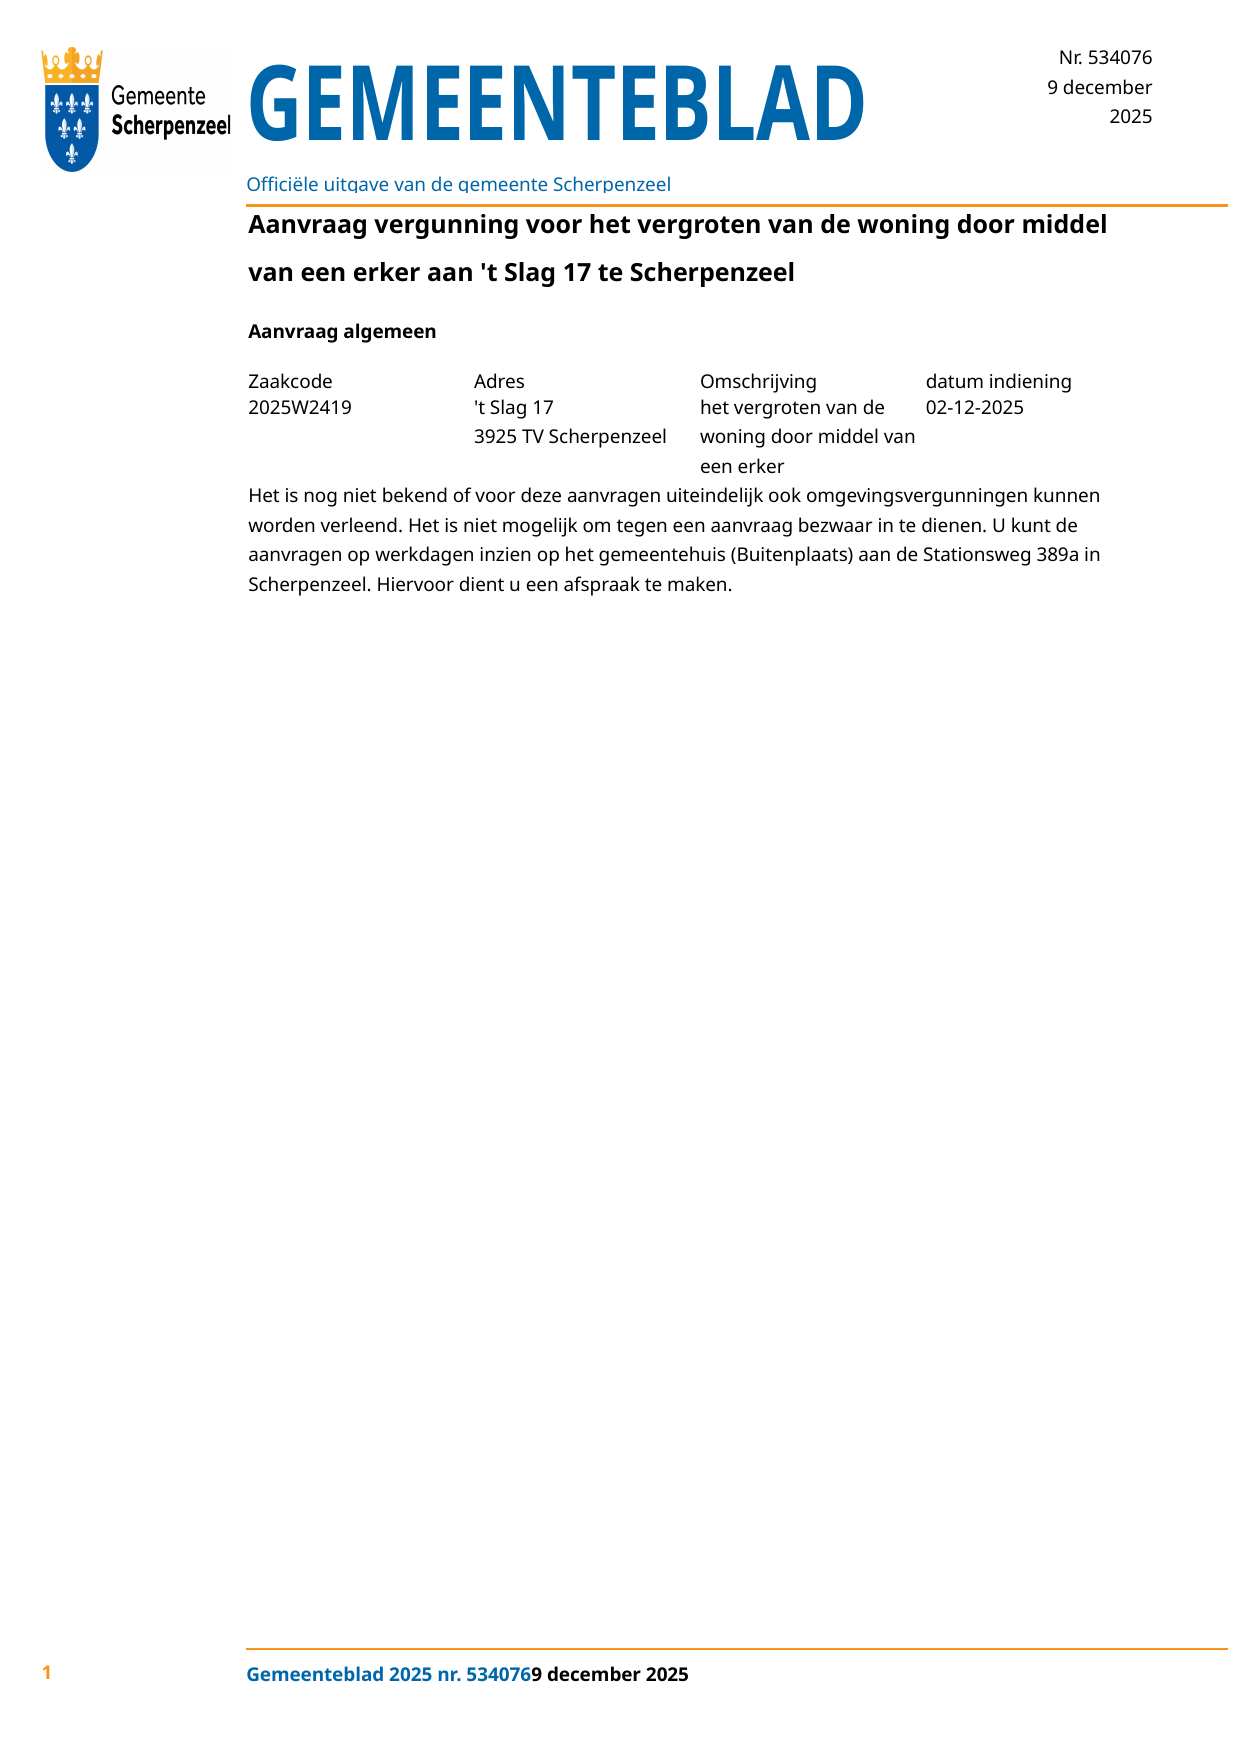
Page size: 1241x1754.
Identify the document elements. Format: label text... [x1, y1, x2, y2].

text Aanvraag vergunning voor het vergroten van de woning door middel van een erker aan 't Slag 17 te Scherpenzeel [248, 207, 1152, 288]
table_header Zaakcode [248, 369, 474, 394]
picture [41, 47, 231, 172]
table_cell 2025W2419 [248, 394, 474, 479]
table_cell het vergroten van de woning door middel van een erker [700, 394, 926, 479]
table_cell 02-12-2025 [926, 394, 1152, 479]
text Aanvraag algemeen [248, 318, 1152, 344]
table_header Omschrijving [700, 369, 926, 394]
table_header Adres [474, 369, 700, 394]
text Het is nog niet bekend of voor deze aanvragen uiteindelijk ook omgevingsvergunningen kunnen worden verleend. Het is niet mogelijk om tegen een aanvraag bezwaar in te dienen. U kunt de aanvragen op werkdagen inzien op het gemeentehuis (Buitenplaats) aan de Stationsweg 389a in Scherpenzeel. Hiervoor dient u een afspraak te maken. [248, 482, 1152, 597]
table_header datum indiening [926, 369, 1152, 394]
table_cell 't Slag 17 3925 TV Scherpenzeel [474, 394, 700, 479]
